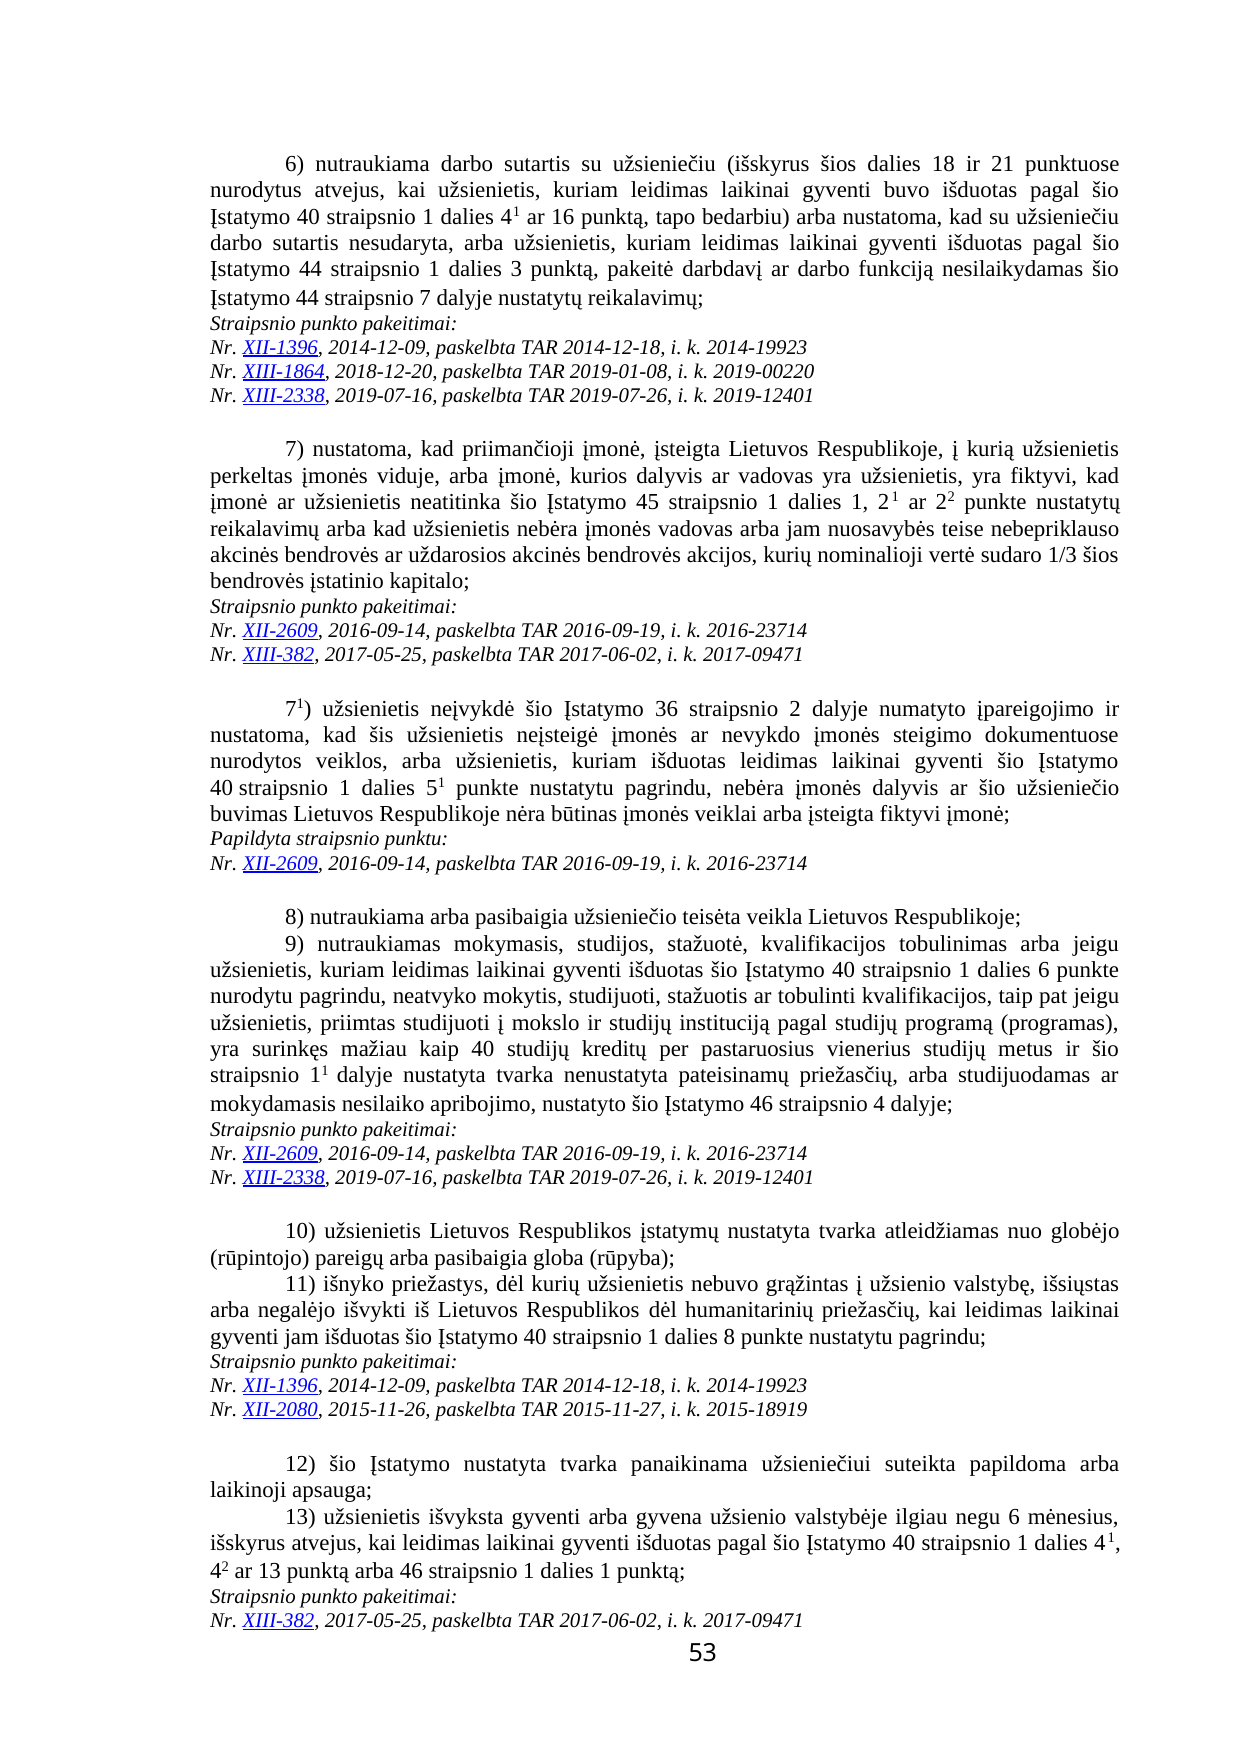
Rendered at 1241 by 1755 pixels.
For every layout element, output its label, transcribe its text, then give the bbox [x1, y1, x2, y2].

text Nr. XII-2609, 2016-09-14, paskelbta TAR 2016-09-19, i. k. 2016-23714 [210, 1141, 1120, 1164]
text Nr. XIII-2338, 2019-07-16, paskelbta TAR 2019-07-26, i. k. 2019-12401 [210, 1164, 1120, 1189]
text 10) užsienietis Lietuvos Respublikos įstatymų nustatyta tvarka atleidžiamas nuo globėjo (rūpintojo) pareigų arba pasibaigia globa (rūpyba); [210, 1217, 1120, 1270]
text 13) užsienietis išvyksta gyventi arba gyvena užsienio valstybėje ilgiau negu 6 mėnesius, išskyrus atvejus, kai leidimas laikinai gyventi išduotas pagal šio Įstatymo 40 straipsnio 1 dalies 41, 42 ar 13 punktą arba 46 straipsnio 1 dalies 1 punktą; [210, 1503, 1120, 1584]
text 9) nutraukiamas mokymasis, studijos, stažuotė, kvalifikacijos tobulinimas arba jeigu užsienietis, kuriam leidimas laikinai gyventi išduotas šio Įstatymo 40 straipsnio 1 dalies 6 punkte nurodytu pagrindu, neatvyko mokytis, studijuoti, stažuotis ar tobulinti kvalifikacijos, taip pat jeigu užsienietis, priimtas studijuoti į mokslo ir studijų instituciją pagal studijų programą (programas), yra surinkęs mažiau kaip 40 studijų kreditų per pastaruosius vienerius studijų metus ir šio straipsnio 11 dalyje nustatyta tvarka nenustatyta pateisinamų priežasčių, arba studijuodamas ar mokydamasis nesilaiko apribojimo, nustatyto šio Įstatymo 46 straipsnio 4 dalyje; [210, 929, 1120, 1116]
text Straipsnio punkto pakeitimai: [210, 1584, 1120, 1608]
text Nr. XIII-382, 2017-05-25, paskelbta TAR 2017-06-02, i. k. 2017-09471 [210, 1608, 1120, 1632]
text Nr. XII-2080, 2015-11-26, paskelbta TAR 2015-11-27, i. k. 2015-18919 [210, 1397, 1120, 1421]
text Nr. XII-2609, 2016-09-14, paskelbta TAR 2016-09-19, i. k. 2016-23714 [210, 850, 1120, 874]
text Nr. XIII-2338, 2019-07-16, paskelbta TAR 2019-07-26, i. k. 2019-12401 [210, 383, 1120, 407]
text Straipsnio punkto pakeitimai: [210, 1116, 1120, 1141]
text Papildyta straipsnio punktu: [210, 826, 1120, 850]
text 7) nustatoma, kad priimančioji įmonė, įsteigta Lietuvos Respublikoje, į kurią užsienietis perkeltas įmonės viduje, arba įmonė, kurios dalyvis ar vadovas yra užsienietis, yra fiktyvi, kad įmonė ar užsienietis neatitinka šio Įstatymo 45 straipsnio 1 dalies 1, 21 ar 22 punkte nustatytų reikalavimų arba kad užsienietis nebėra įmonės vadovas arba jam nuosavybės teise nebepriklauso akcinės bendrovės ar uždarosios akcinės bendrovės akcijos, kurių nominalioji vertė sudaro 1/3 šios bendrovės įstatinio kapitalo; [210, 436, 1120, 594]
text 8) nutraukiama arba pasibaigia užsieniečio teisėta veikla Lietuvos Respublikoje; [210, 903, 1120, 929]
text 6) nutraukiama darbo sutartis su užsieniečiu (išskyrus šios dalies 18 ir 21 punktuose nurodytus atvejus, kai užsienietis, kuriam leidimas laikinai gyventi buvo išduotas pagal šio Įstatymo 40 straipsnio 1 dalies 41 ar 16 punktą, tapo bedarbiu) arba nustatoma, kad su užsieniečiu darbo sutartis nesudaryta, arba užsienietis, kuriam leidimas laikinai gyventi išduotas pagal šio Įstatymo 44 straipsnio 1 dalies 3 punktą, pakeitė darbdavį ar darbo funkciją nesilaikydamas šio Įstatymo 44 straipsnio 7 dalyje nustatytų reikalavimų; [210, 150, 1120, 311]
text Nr. XII-2609, 2016-09-14, paskelbta TAR 2016-09-19, i. k. 2016-23714 [210, 618, 1120, 642]
text Nr. XII-1396, 2014-12-09, paskelbta TAR 2014-12-18, i. k. 2014-19923 [210, 334, 1120, 359]
text Nr. XIII-1864, 2018-12-20, paskelbta TAR 2019-01-08, i. k. 2019-00220 [210, 359, 1120, 383]
text 11) išnyko priežastys, dėl kurių užsienietis nebuvo grąžintas į užsienio valstybę, išsiųstas arba negalėjo išvykti iš Lietuvos Respublikos dėl humanitarinių priežasčių, kai leidimas laikinai gyventi jam išduotas šio Įstatymo 40 straipsnio 1 dalies 8 punkte nustatytu pagrindu; [210, 1270, 1120, 1349]
text Nr. XIII-382, 2017-05-25, paskelbta TAR 2017-06-02, i. k. 2017-09471 [210, 642, 1120, 666]
text 12) šio Įstatymo nustatyta tvarka panaikinama užsieniečiui suteikta papildoma arba laikinoji apsauga; [210, 1450, 1120, 1503]
text Nr. XII-1396, 2014-12-09, paskelbta TAR 2014-12-18, i. k. 2014-19923 [210, 1373, 1120, 1397]
text 71) užsienietis neįvykdė šio Įstatymo 36 straipsnio 2 dalyje numatyto įpareigojimo ir nustatoma, kad šis užsienietis neįsteigė įmonės ar nevykdo įmonės steigimo dokumentuose nurodytos veiklos, arba užsienietis, kuriam išduotas leidimas laikinai gyventi šio Įstatymo 40 straipsnio 1 dalies 51 punkte nustatytu pagrindu, nebėra įmonės dalyvis ar šio užsieniečio buvimas Lietuvos Respublikoje nėra būtinas įmonės veiklai arba įsteigta fiktyvi įmonė; [210, 694, 1120, 826]
text Straipsnio punkto pakeitimai: [210, 1349, 1120, 1373]
text Straipsnio punkto pakeitimai: [210, 311, 1120, 334]
text Straipsnio punkto pakeitimai: [210, 594, 1120, 618]
